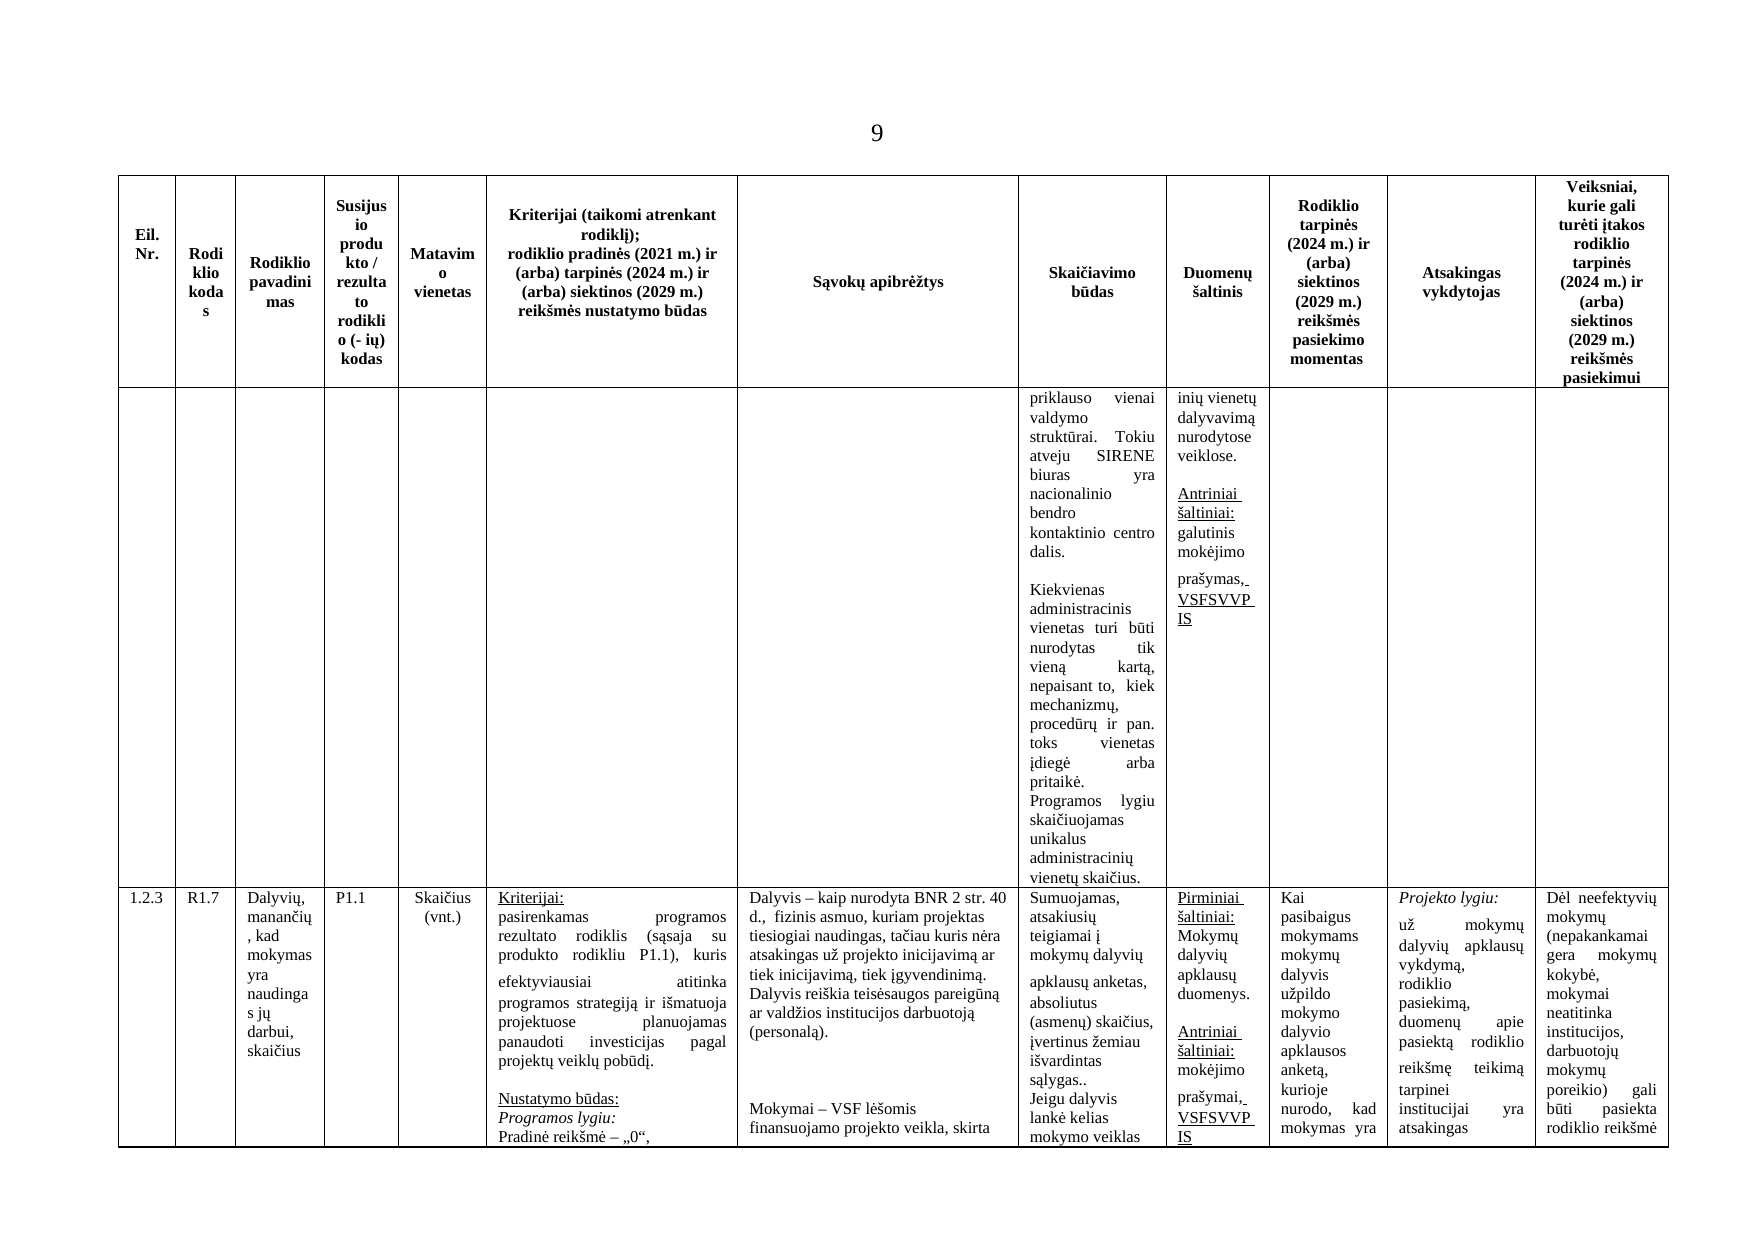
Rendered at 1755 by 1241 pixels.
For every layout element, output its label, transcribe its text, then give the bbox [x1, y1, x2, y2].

table_header Rodiklio tarpinės (2024 m.) ir (arba) siektinos (2029 m.) reikšmės pasiekimo momentas [1270, 176, 1387, 387]
table_cell Skaičius (vnt.) [399, 888, 486, 1146]
table_cell [236, 388, 324, 887]
table_cell Kai pasibaigus mokymams mokymų dalyvis užpildo mokymo dalyvio apklausos anketą, kurioje nurodo, kad mokymas yra [1270, 888, 1387, 1146]
table_header Eil.Nr. [119, 176, 175, 387]
table_cell 1.2.3 [119, 888, 175, 1146]
table_cell [1270, 388, 1387, 887]
table_header Susijusio produkto / rezultato rodiklio (- ių) kodas [325, 176, 398, 387]
table_cell [119, 388, 175, 887]
table_cell [176, 388, 235, 887]
table_cell [738, 388, 1018, 887]
table_cell Dėl neefektyvių mokymų (nepakankamai gera mokymų kokybė, mokymai neatitinka institucijos, darbuotojų mokymų poreikio) gali būti pasiekta rodiklio reikšmė [1536, 888, 1668, 1146]
table_cell Dalyvių, manančių, kad mokymas yra naudingas jų darbui, skaičius [236, 888, 324, 1146]
table_cell P1.1 [325, 888, 398, 1146]
table_cell Kriterijai: pasirenkamas programos rezultato rodiklis (sąsaja su produkto rodikliu P1.1), kuris efektyviausiai atitinka programos strategiją ir išmatuoja projektuose planuojamas panaudoti investicijas pagal projektų veiklų pobūdį. Nustatymo būdas: Programos lygiu: Pradinė reikšmė – „0“, [487, 888, 737, 1146]
table_header Atsakingas vykdytojas [1388, 176, 1535, 387]
table_cell - [325, 388, 398, 887]
table_header Sąvokų apibrėžtys [738, 176, 1018, 387]
table_header Matavimo vienetas [399, 176, 486, 387]
table_cell [399, 388, 486, 887]
table_cell Projekto lygiu: už mokymų dalyvių apklausų vykdymą, rodiklio pasiekimą, duomenų apie pasiektą rodiklio reikšmę teikimą tarpinei institucijai yra atsakingas [1388, 888, 1535, 1146]
table_cell [1388, 388, 1535, 887]
table_header Veiksniai, kurie gali turėti įtakos rodiklio tarpinės (2024 m.) ir (arba) siektinos (2029 m.) reikšmės pasiekimui [1536, 176, 1668, 387]
table_cell [1536, 388, 1668, 887]
table_cell Pirminiai šaltiniai: Mokymų dalyvių apklausų duomenys. Antriniai šaltiniai: mokėjimo prašymai, VSFSVVP IS [1167, 888, 1269, 1146]
table_cell inių vienetų dalyvavimą nurodytose veiklose. Antriniai šaltiniai: galutinis mokėjimo prašymas, VSFSVVP IS [1167, 388, 1269, 887]
table_header Skaičiavimo būdas [1019, 176, 1166, 387]
table_cell Sumuojamas, atsakiusių teigiamai į mokymų dalyvių apklausų anketas, absoliutus (asmenų) skaičius, įvertinus žemiau išvardintas sąlygas.. Jeigu dalyvis lankė kelias mokymo veiklas [1019, 888, 1166, 1146]
table_cell R1.7 [176, 888, 235, 1146]
table_header Rodiklio pavadinimas [236, 176, 324, 387]
table_header Kriterijai (taikomi atrenkant rodiklį); rodiklio pradinės (2021 m.) ir (arba) tarpinės (2024 m.) ir (arba) siektinos (2029 m.) reikšmės nustatymo būdas [487, 176, 737, 387]
table_cell Dalyvis – kaip nurodyta BNR 2 str. 40 d., fizinis asmuo, kuriam projektas tiesiogiai naudingas, tačiau kuris nėra atsakingas už projekto inicijavimą ar tiek inicijavimą, tiek įgyvendinimą. Dalyvis reiškia teisėsaugos pareigūną ar valdžios institucijos darbuotoją (personalą). Mokymai – VSF lėšomis finansuojamo projekto veikla, skirta [738, 888, 1018, 1146]
table_header Rodiklio kodas [176, 176, 235, 387]
table_header Duomenų šaltinis [1167, 176, 1269, 387]
table_cell [487, 388, 737, 887]
table_cell priklauso vienai valdymo struktūrai. Tokiu atveju SIRENE biuras yra nacionalinio bendro kontaktinio centro dalis. Kiekvienas administracinis vienetas turi būti nurodytas tik vieną kartą, nepaisant to, kiek mechanizmų, procedūrų ir pan. toks vienetas įdiegė arba pritaikė. Programos lygiu skaičiuojamas unikalus administracinių vienetų skaičius. [1019, 388, 1166, 887]
